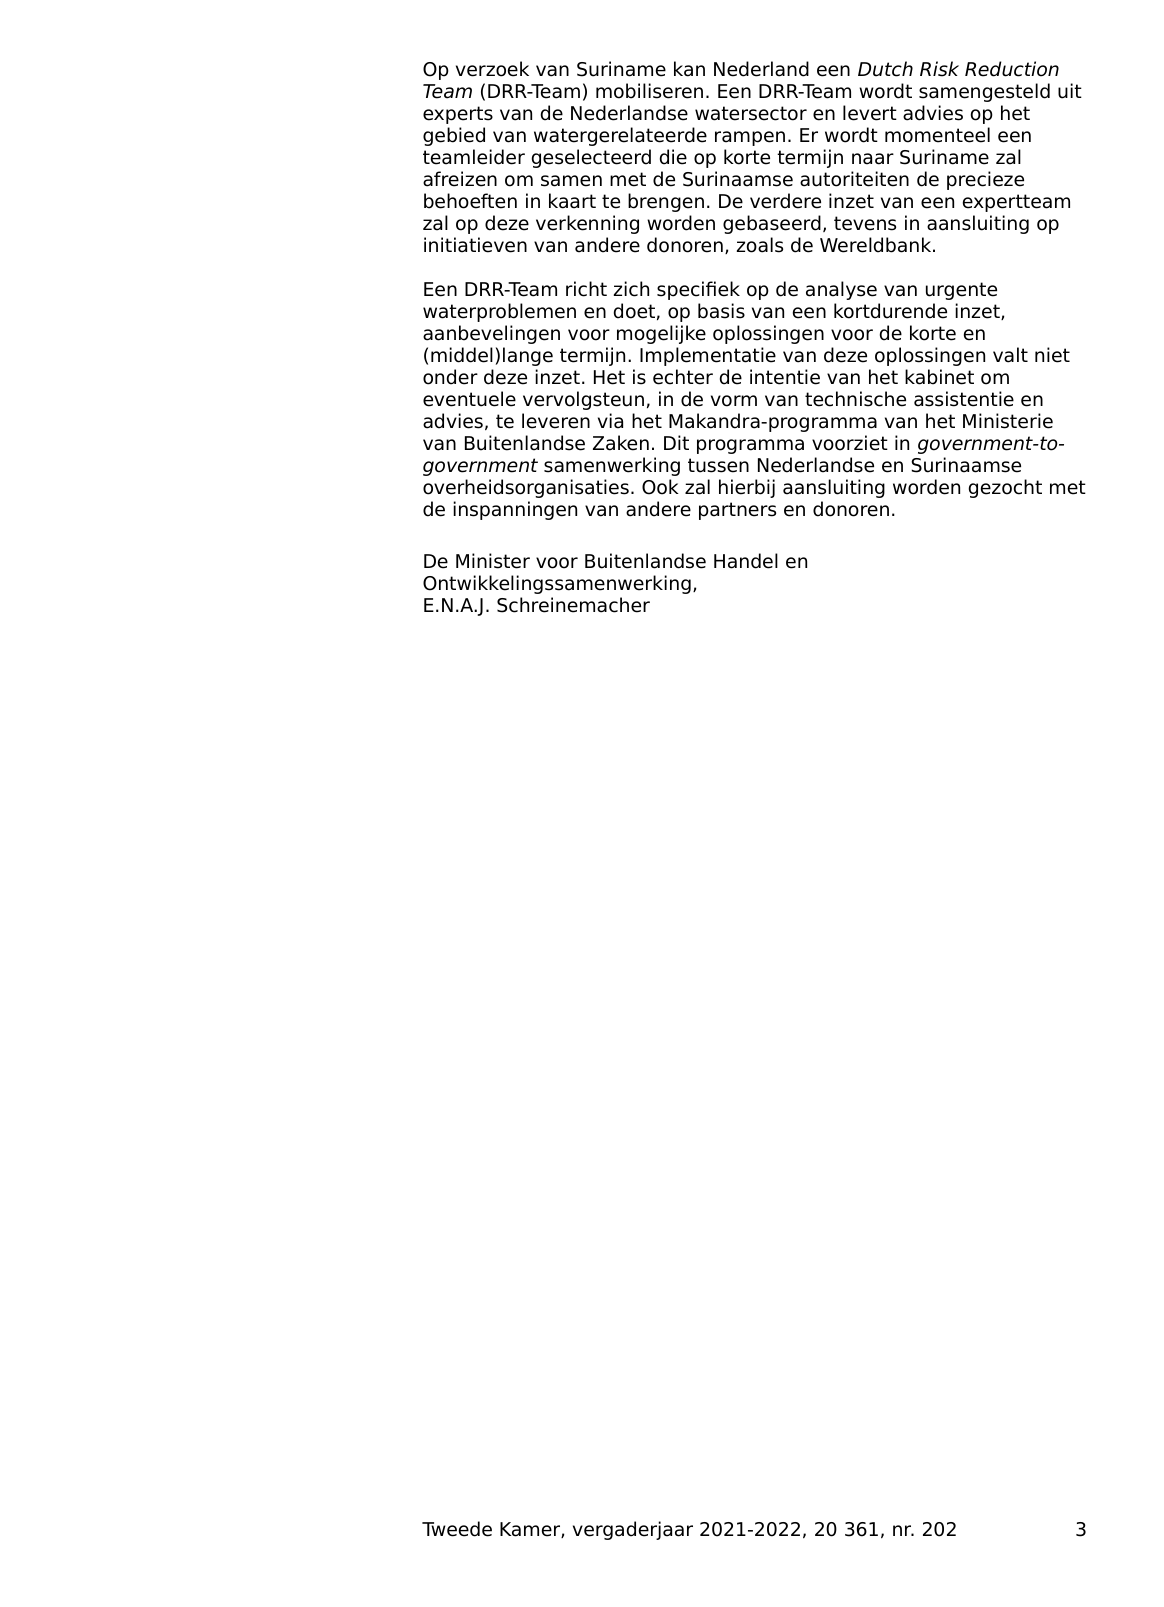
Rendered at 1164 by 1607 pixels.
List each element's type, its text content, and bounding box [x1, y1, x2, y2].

text Op verzoek van Suriname kan Nederland een Dutch Risk Reduction Team (DRR-Team) mobiliseren. Een DRR-Team wordt samengesteld uit experts van de Nederlandse watersector en levert advies op het gebied van watergerelateerde rampen. Er wordt momenteel een teamleider geselecteerd die op korte termijn naar Suriname zal afreizen om samen met de Surinaamse autoriteiten de precieze behoeften in kaart te brengen. De verdere inzet van een expertteam zal op deze verkenning worden gebaseerd, tevens in aansluiting op initiatieven van andere donoren, zoals de Wereldbank. [422, 59, 1087, 257]
text De Minister voor Buitenlandse Handel en Ontwikkelingssamenwerking, E.N.A.J. Schreinemacher [422, 551, 1087, 617]
text Een DRR-Team richt zich specifiek op de analyse van urgente waterproblemen en doet, op basis van een kortdurende inzet, aanbevelingen voor mogelijke oplossingen voor de korte en (middel)lange termijn. Implementatie van deze oplossingen valt niet onder deze inzet. Het is echter de intentie van het kabinet om eventuele vervolgsteun, in de vorm van technische assistentie en advies, te leveren via het Makandra-programma van het Ministerie van Buitenlandse Zaken. Dit programma voorziet in government-to-government samenwerking tussen Nederlandse en Surinaamse overheidsorganisaties. Ook zal hierbij aansluiting worden gezocht met de inspanningen van andere partners en donoren. [422, 279, 1087, 521]
